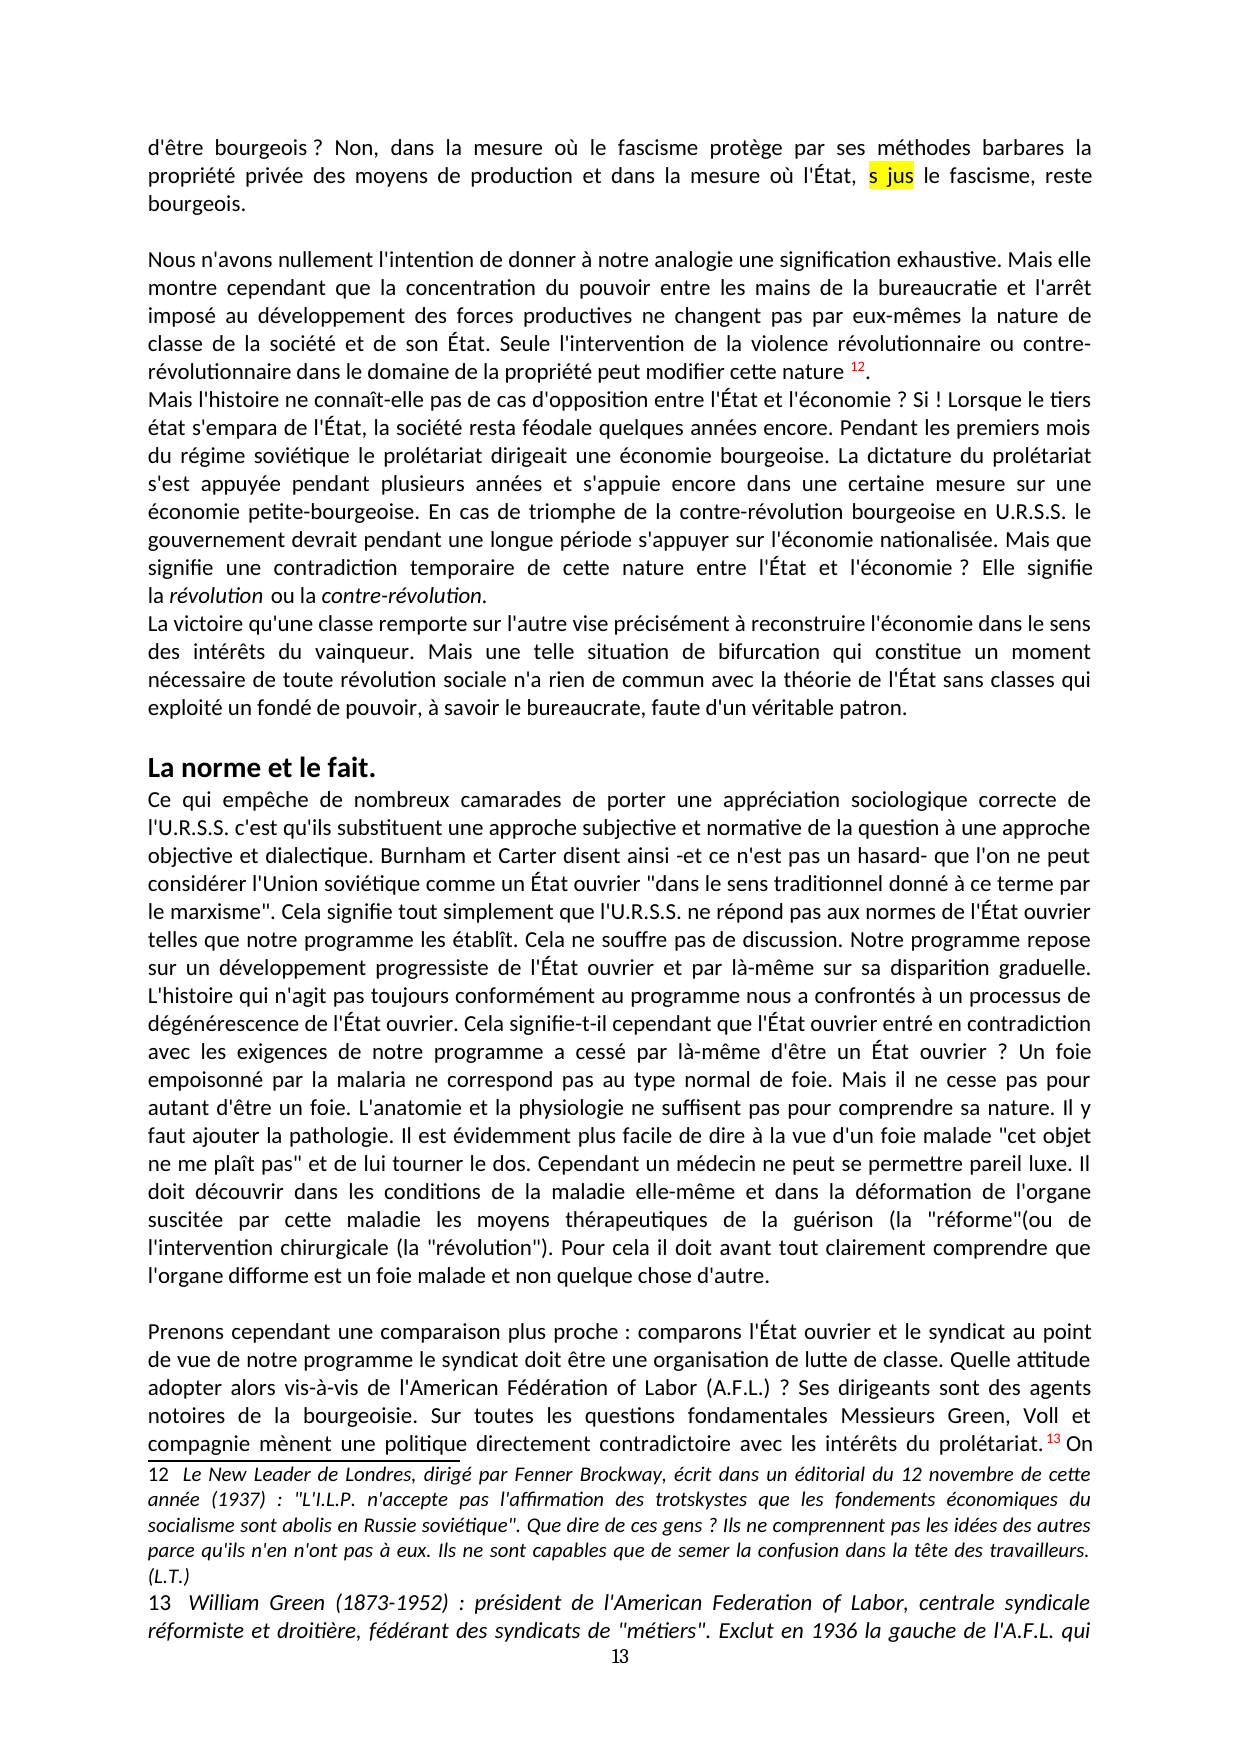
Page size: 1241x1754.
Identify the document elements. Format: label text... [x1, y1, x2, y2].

text Le New Leader de Londres, dirigé par Fenner Brockway, écrit dans un éditorial du 12 novembre de cette année (1937) : "L'I.L.P. n'accepte pas l'affirmation des trotskystes que les fondements économiques du socialisme sont abolis en Russie soviétique". Que dire de ces gens ? Ils ne comprennent pas les idées des autres parce qu'ils n'en n'ont pas à eux. Ils ne sont capables que de semer la confusion dans la tête des travailleurs. (L.T.) [148, 1461, 1093, 1588]
text Mais l'histoire ne connaît-elle pas de cas d'opposition entre l'État et l'économie ? Si ! Lorsque le tiers état s'empara de l'État, la société resta féodale quelques années encore. Pendant les premiers mois du régime soviétique le prolétariat dirigeait une économie bourgeoise. La dictature du prolétariat s'est appuyée pendant plusieurs années et s'appuie encore dans une certaine mesure sur une économie petite-bourgeoise. En cas de triomphe de la contre-révolution bourgeoise en U.R.S.S. le gouvernement devrait pendant une longue période s'appuyer sur l'économie nationalisée. Mais que signifie une contradiction temporaire de cette nature entre l'État et l'économie ? Elle signifie la révolution ou la contre-révolution. [148, 385, 1093, 609]
text Ce qui empêche de nombreux camarades de porter une appréciation sociologique correcte de l'U.R.S.S. c'est qu'ils substituent une approche subjective et normative de la question à une approche objective et dialectique. Burnham et Carter disent ainsi -et ce n'est pas un hasard- que l'on ne peut considérer l'Union soviétique comme un État ouvrier "dans le sens traditionnel donné à ce terme par le marxisme". Cela signifie tout simplement que l'U.R.S.S. ne répond pas aux normes de l'État ouvrier telles que notre programme les établît. Cela ne souffre pas de discussion. Notre programme repose sur un développement progressiste de l'État ouvrier et par là-même sur sa disparition graduelle. L'histoire qui n'agit pas toujours conformément au programme nous a confrontés à un processus de dégénérescence de l'État ouvrier. Cela signifie-t-il cependant que l'État ouvrier entré en contradiction avec les exigences de notre programme a cessé par là-même d'être un État ouvrier ? Un foie empoisonné par la malaria ne correspond pas au type normal de foie. Mais il ne cesse pas pour autant d'être un foie. L'anatomie et la physiologie ne suffisent pas pour comprendre sa nature. Il y faut ajouter la pathologie. Il est évidemment plus facile de dire à la vue d'un foie malade "cet objet ne me plaît pas" et de lui tourner le dos. Cependant un médecin ne peut se permettre pareil luxe. Il doit découvrir dans les conditions de la maladie elle-même et dans la déformation de l'organe suscitée par cette maladie les moyens thérapeutiques de la guérison (la "réforme"(ou de l'intervention chirurgicale (la "révolution"). Pour cela il doit avant tout clairement comprendre que l'organe difforme est un foie malade et non quelque chose d'autre. [148, 785, 1093, 1289]
text La norme et le fait. [148, 749, 1093, 785]
text William Green (1873-1952) : président de l'American Federation of Labor, centrale syndicale réformiste et droitière, fédérant des syndicats de "métiers". Exclut en 1936 la gauche de l'A.F.L. qui [148, 1588, 1093, 1644]
text d'être bourgeois ? Non, dans la mesure où le fascisme protège par ses méthodes barbares la propriété privée des moyens de production et dans la mesure où l'État, s jus le fascisme, reste bourgeois. [148, 133, 1093, 217]
text Nous n'avons nullement l'intention de donner à notre analogie une signification exhaustive. Mais elle montre cependant que la concentration du pouvoir entre les mains de la bureaucratie et l'arrêt imposé au développement des forces productives ne changent pas par eux-mêmes la nature de classe de la société et de son État. Seule l'intervention de la violence révolutionnaire ou contre-révolutionnaire dans le domaine de la propriété peut modifier cette nature . [148, 245, 1093, 385]
text Prenons cependant une comparaison plus proche : comparons l'État ouvrier et le syndicat au point de vue de notre programme le syndicat doit être une organisation de lutte de classe. Quelle attitude adopter alors vis-à-vis de l'American Fédération of Labor (A.F.L.) ? Ses dirigeants sont des agents notoires de la bourgeoisie. Sur toutes les questions fondamentales Messieurs Green, Voll et compagnie mènent une politique directement contradictoire avec les intérêts du prolétariat. On peut pousser plus loin l'analogie et déclarer que si, avant la formation du C.I.O. L'A.F.L. effectuait encore jusqu'à un certain point un travail progressiste aujourd'hui que l'activité essentielle de l'A.F.L. consiste à lutter contre les tendances progressistes (ou moins réactionnaires) du C.I.O., l'appareil de Green est devenu définitivement un facteur réactionnaire. Ce sera parfaitement juste. Mais il ne s'ensuit nullement que l'A.F.L. cesse d'être une organisation syndicale. [148, 1317, 1093, 1457]
text La victoire qu'une classe remporte sur l'autre vise précisément à reconstruire l'économie dans le sens des intérêts du vainqueur. Mais une telle situation de bifurcation qui constitue un moment nécessaire de toute révolution sociale n'a rien de commun avec la théorie de l'État sans classes qui exploité un fondé de pouvoir, à savoir le bureaucrate, faute d'un véritable patron. [148, 609, 1093, 721]
